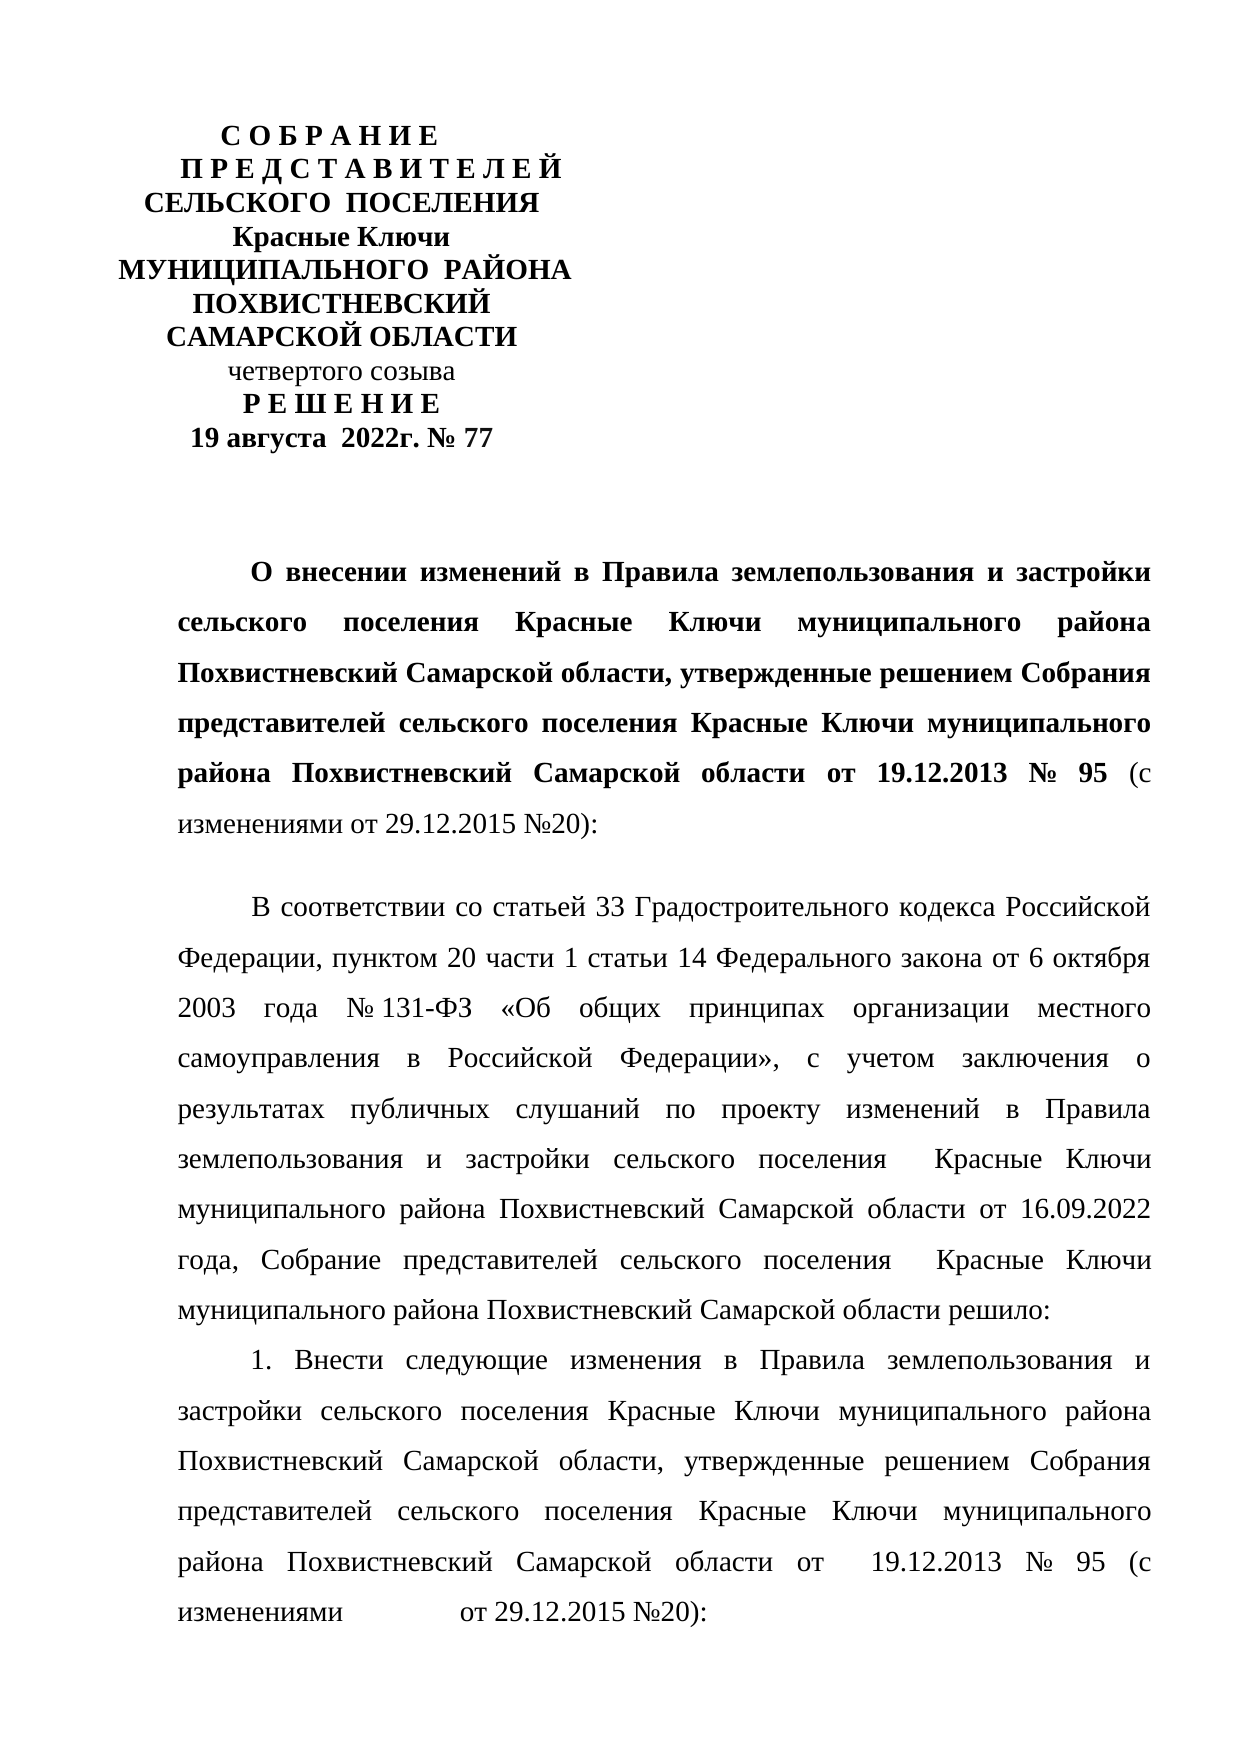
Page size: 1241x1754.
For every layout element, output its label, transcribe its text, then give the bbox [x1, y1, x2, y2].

table_header С О Б Р А Н И Е П Р Е Д С Т А В И Т Е Л Е Й СЕЛЬСКОГО ПОСЕЛЕНИЯ Красные Ключи МУНИЦИПАЛЬНОГО РАЙОНА ПОХВИСТНЕВСКИЙ САМАРСКОЙ ОБЛАСТИ четвертого созыва Р Е Ш Е Н И Е 19 августа 2022г. № 77 [107, 118, 635, 487]
table_header [635, 118, 1104, 487]
text О внесении изменений в Правила землепользования и застройки сельского поселения Красные Ключи муниципального района Похвистневский Самарской области, утвержденные решением Собрания представителей сельского поселения Красные Ключи муниципального района Похвистневский Самарской области от 19.12.2013 № 95 (с изменениями от 29.12.2015 №20): [177, 554, 1152, 839]
text В соответствии со статьей 33 Градостроительного кодекса Российской Федерации, пунктом 20 части 1 статьи 14 Федерального закона от 6 октября 2003 года № 131-ФЗ «Об общих принципах организации местного самоуправления в Российской Федерации», с учетом заключения о результатах публичных слушаний по проекту изменений в Правила землепользования и застройки сельского поселения Красные Ключи муниципального района Похвистневский Самарской области от 16.09.2022 года, Собрание представителей сельского поселения Красные Ключи муниципального района Похвистневский Самарской области решило: [177, 889, 1152, 1326]
text 1. Внести следующие изменения в Правила землепользования и застройки сельского поселения Красные Ключи муниципального района Похвистневский Самарской области, утвержденные решением Собрания представителей сельского поселения Красные Ключи муниципального района Похвистневский Самарской области от 19.12.2013 № 95 (с изменениями от 29.12.2015 №20): [177, 1342, 1152, 1627]
